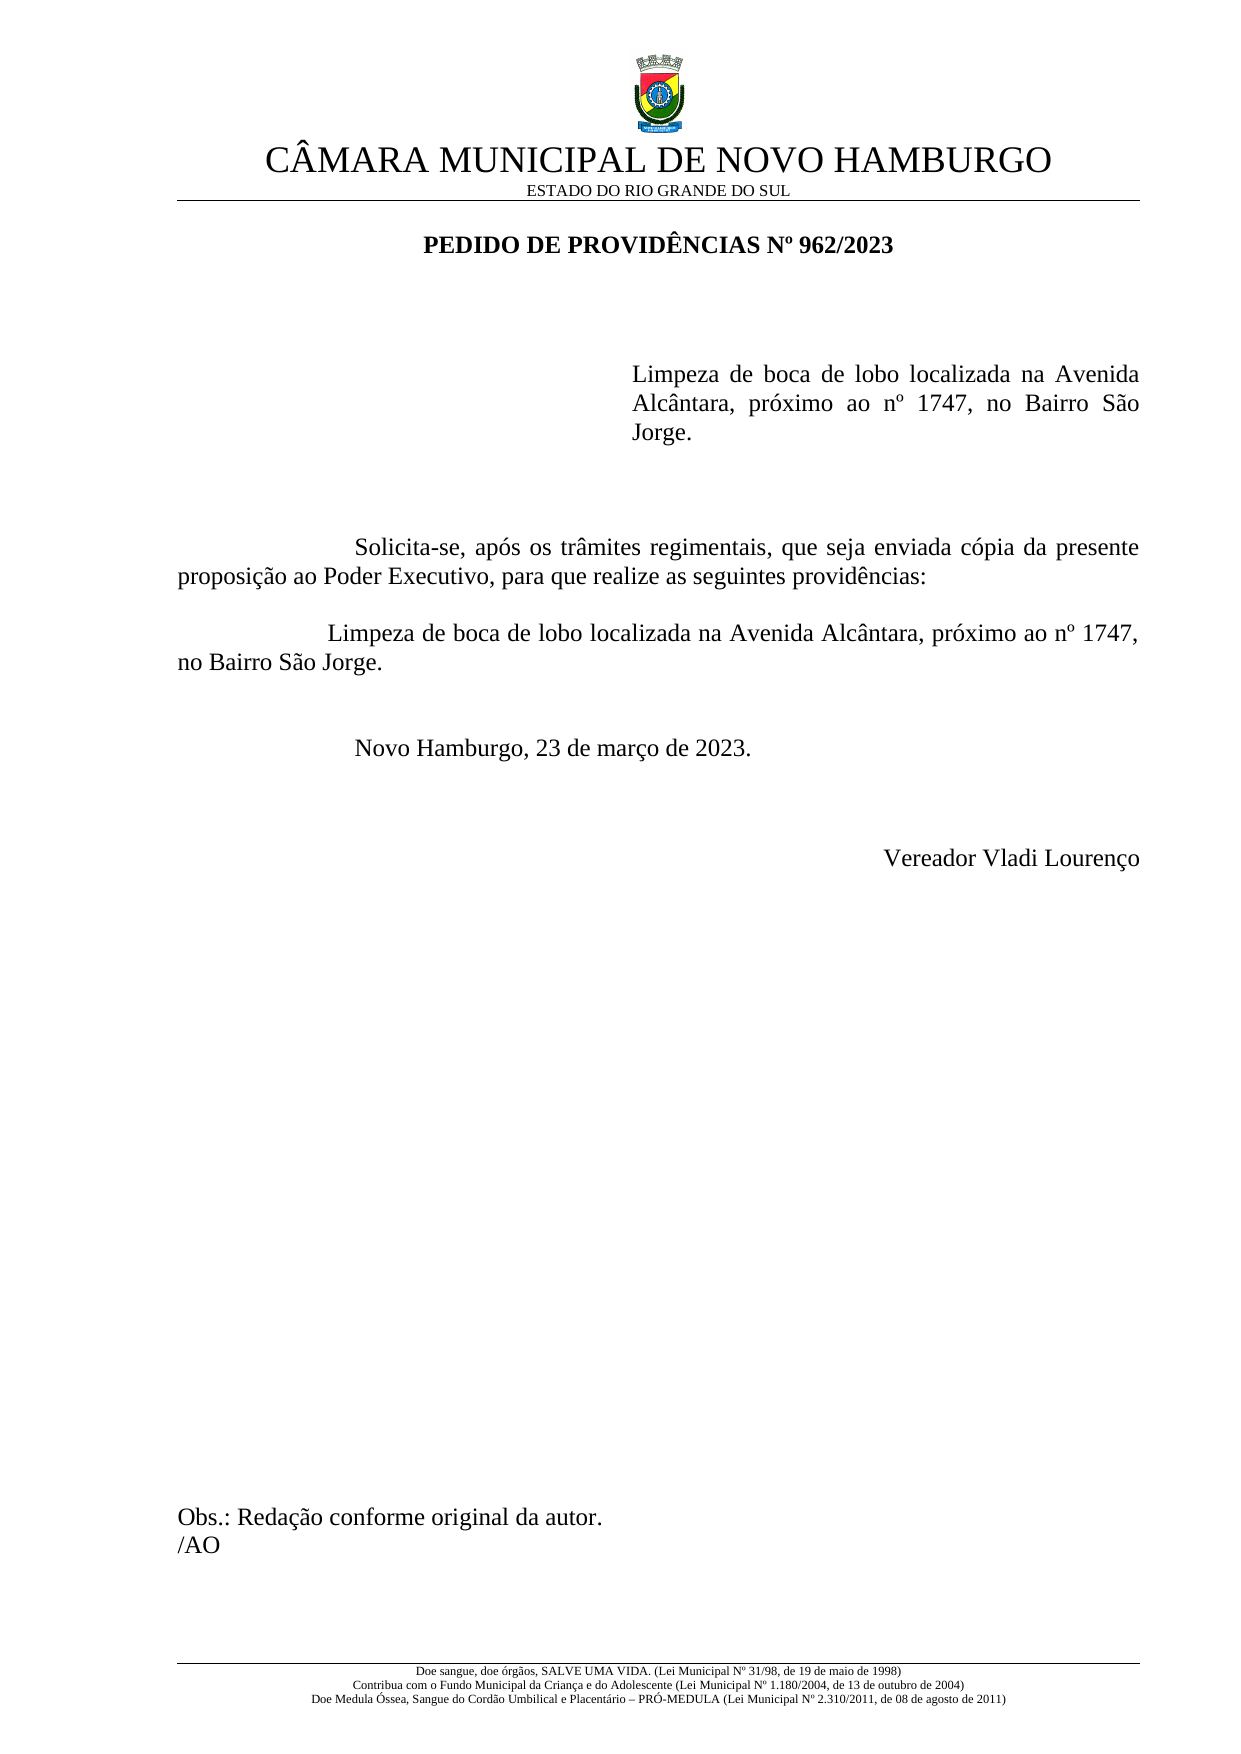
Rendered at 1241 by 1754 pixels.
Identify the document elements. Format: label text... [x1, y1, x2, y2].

text /AO [177, 1530, 1140, 1559]
picture [630, 48, 687, 137]
text PEDIDO DE PROVIDÊNCIAS Nº 962/2023 [177, 230, 1140, 259]
text Limpeza de boca de lobo localizada na Avenida Alcântara, próximo ao nº 1747, no Bairro São Jorge. [177, 618, 1140, 676]
text Novo Hamburgo, 23 de março de 2023. [177, 733, 1140, 762]
text Limpeza de boca de lobo localizada na Avenida Alcântara, próximo ao nº 1747, no Bairro São Jorge. [632, 359, 1140, 446]
text Solicita-se, após os trâmites regimentais, que seja enviada cópia da presente proposição ao Poder Executivo, para que realize as seguintes providências: [177, 532, 1140, 589]
text Obs.: Redação conforme original da autor. [177, 1502, 1140, 1530]
text Vereador Vladi Lourenço [177, 843, 1140, 872]
